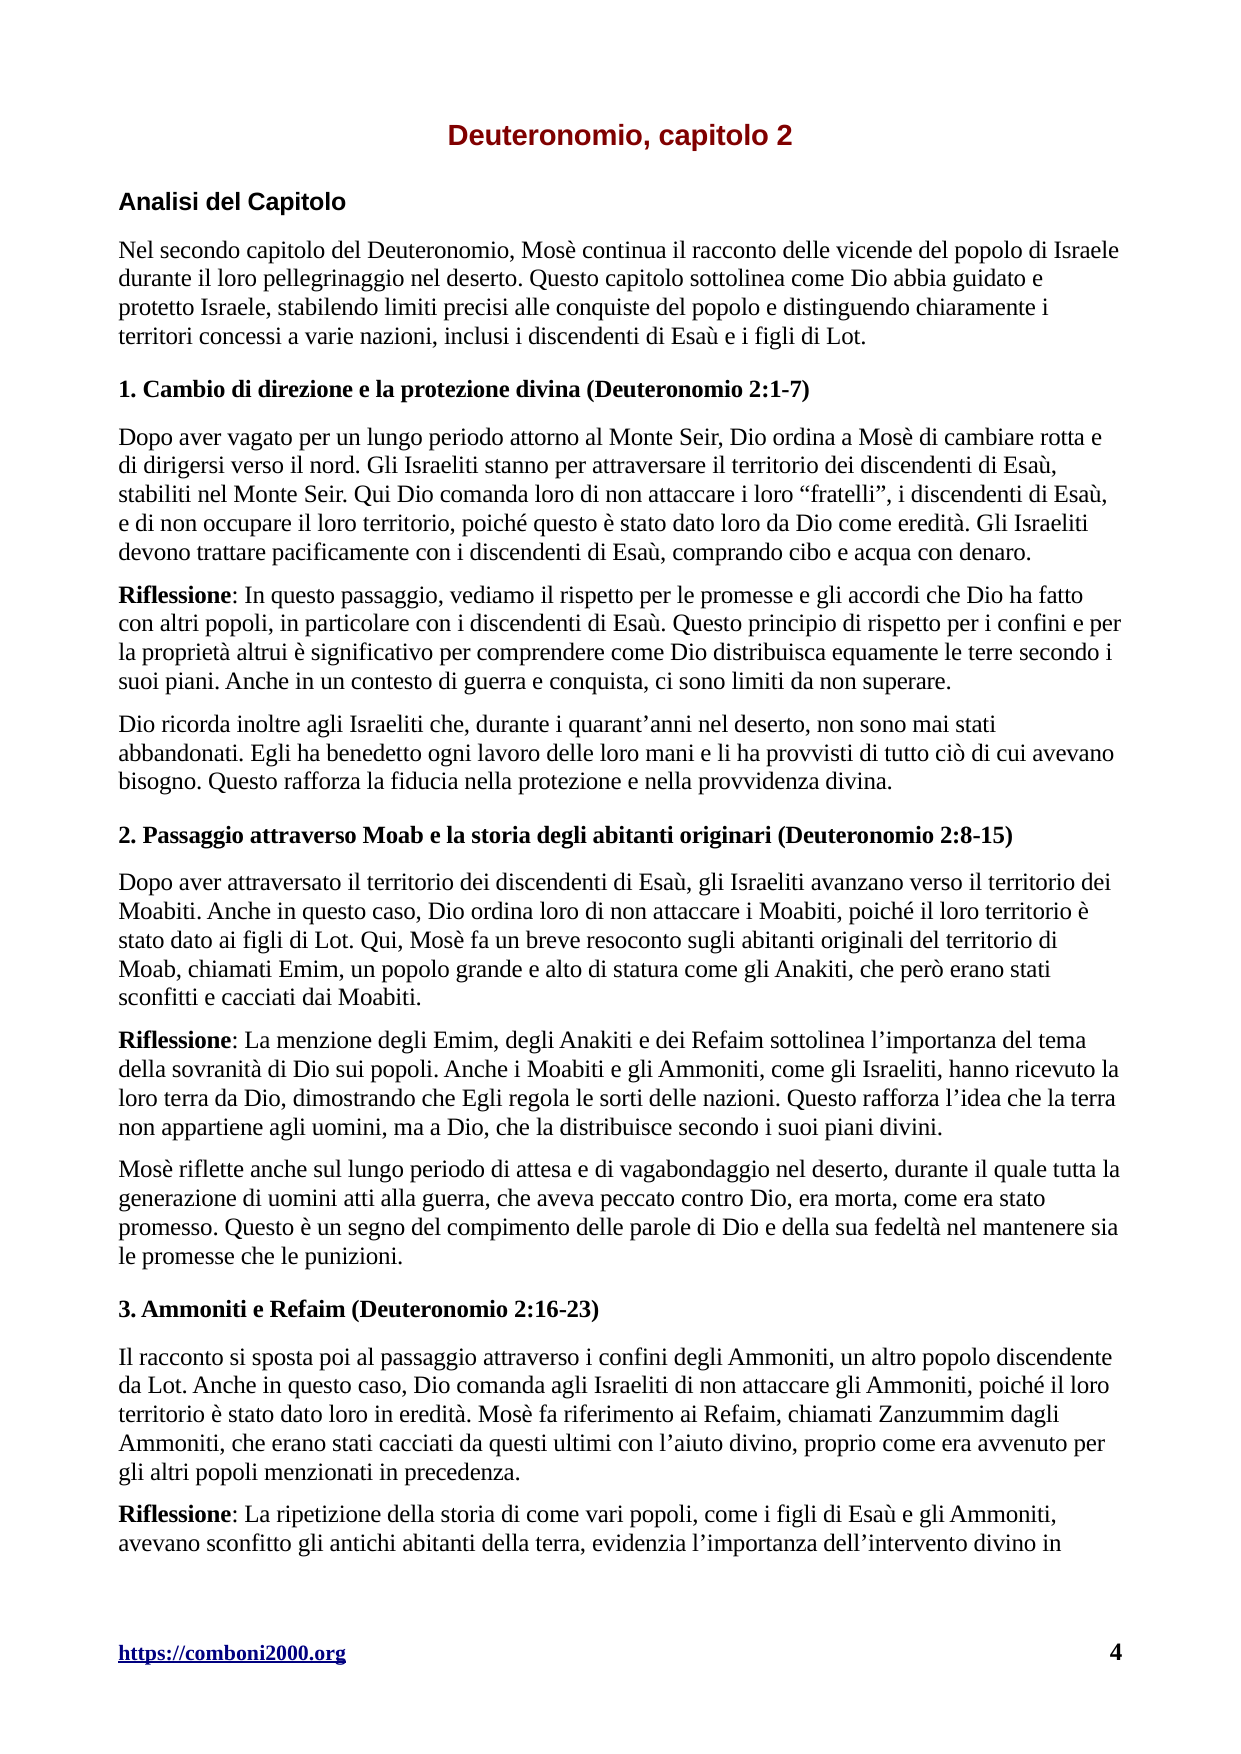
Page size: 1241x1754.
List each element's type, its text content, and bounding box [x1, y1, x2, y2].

subtitle 1. Cambio di direzione e la protezione divina (Deuteronomio 2:1-7) [118, 374, 1122, 403]
text Il racconto si sposta poi al passaggio attraverso i confini degli Ammoniti, un altro popolo discendente da Lot. Anche in questo caso, Dio comanda agli Israeliti di non attaccare gli Ammoniti, poiché il loro territorio è stato dato loro in eredità. Mosè fa riferimento ai Refaim, chiamati Zanzummim dagli Ammoniti, che erano stati cacciati da questi ultimi con l’aiuto divino, proprio come era avvenuto per gli altri popoli menzionati in precedenza. [118, 1342, 1122, 1485]
text Mosè riflette anche sul lungo periodo di attesa e di vagabondaggio nel deserto, durante il quale tutta la generazione di uomini atti alla guerra, che aveva peccato contro Dio, era morta, come era stato promesso. Questo è un segno del compimento delle parole di Dio e della sua fedeltà nel mantenere sia le promesse che le punizioni. [118, 1154, 1122, 1269]
text Nel secondo capitolo del Deuteronomio, Mosè continua il racconto delle vicende del popolo di Israele durante il loro pellegrinaggio nel deserto. Questo capitolo sottolinea come Dio abbia guidato e protetto Israele, stabilendo limiti precisi alle conquiste del popolo e distinguendo chiaramente i territori concessi a varie nazioni, inclusi i discendenti di Esaù e i figli di Lot. [118, 235, 1122, 350]
text Riflessione: In questo passaggio, vediamo il rispetto per le promesse e gli accordi che Dio ha fatto con altri popoli, in particolare con i discendenti di Esaù. Questo principio di rispetto per i confini e per la proprietà altrui è significativo per comprendere come Dio distribuisca equamente le terre secondo i suoi piani. Anche in un contesto di guerra e conquista, ci sono limiti da non superare. [118, 580, 1122, 695]
subtitle 2. Passaggio attraverso Moab e la storia degli abitanti originari (Deuteronomio 2:8-15) [118, 820, 1122, 848]
subtitle Analisi del Capitolo [118, 187, 1122, 216]
text Dopo aver attraversato il territorio dei discendenti di Esaù, gli Israeliti avanzano verso il territorio dei Moabiti. Anche in questo caso, Dio ordina loro di non attaccare i Moabiti, poiché il loro territorio è stato dato ai figli di Lot. Qui, Mosè fa un breve resoconto sugli abitanti originali del territorio di Moab, chiamati Emim, un popolo grande e alto di statura come gli Anakiti, che però erano stati sconfitti e cacciati dai Moabiti. [118, 867, 1122, 1011]
text Riflessione: La ripetizione della storia di come vari popoli, come i figli di Esaù e gli Ammoniti, avevano sconfitto gli antichi abitanti della terra, evidenzia l’importanza dell’intervento divino in [118, 1499, 1122, 1557]
text Dio ricorda inoltre agli Israeliti che, durante i quarant’anni nel deserto, non sono mai stati abbandonati. Egli ha benedetto ogni lavoro delle loro mani e li ha provvisti di tutto ciò di cui avevano bisogno. Questo rafforza la fiducia nella protezione e nella provvidenza divina. [118, 709, 1122, 795]
subtitle Deuteronomio, capitolo 2 [118, 118, 1122, 152]
text Riflessione: La menzione degli Emim, degli Anakiti e dei Refaim sottolinea l’importanza del tema della sovranità di Dio sui popoli. Anche i Moabiti e gli Ammoniti, come gli Israeliti, hanno ricevuto la loro terra da Dio, dimostrando che Egli regola le sorti delle nazioni. Questo rafforza l’idea che la terra non appartiene agli uomini, ma a Dio, che la distribuisce secondo i suoi piani divini. [118, 1025, 1122, 1140]
subtitle 3. Ammoniti e Refaim (Deuteronomio 2:16-23) [118, 1294, 1122, 1323]
text Dopo aver vagato per un lungo periodo attorno al Monte Seir, Dio ordina a Mosè di cambiare rotta e di dirigersi verso il nord. Gli Israeliti stanno per attraversare il territorio dei discendenti di Esaù, stabiliti nel Monte Seir. Qui Dio comanda loro di non attaccare i loro “fratelli”, i discendenti di Esaù, e di non occupare il loro territorio, poiché questo è stato dato loro da Dio come eredità. Gli Israeliti devono trattare pacificamente con i discendenti di Esaù, comprando cibo e acqua con denaro. [118, 422, 1122, 566]
